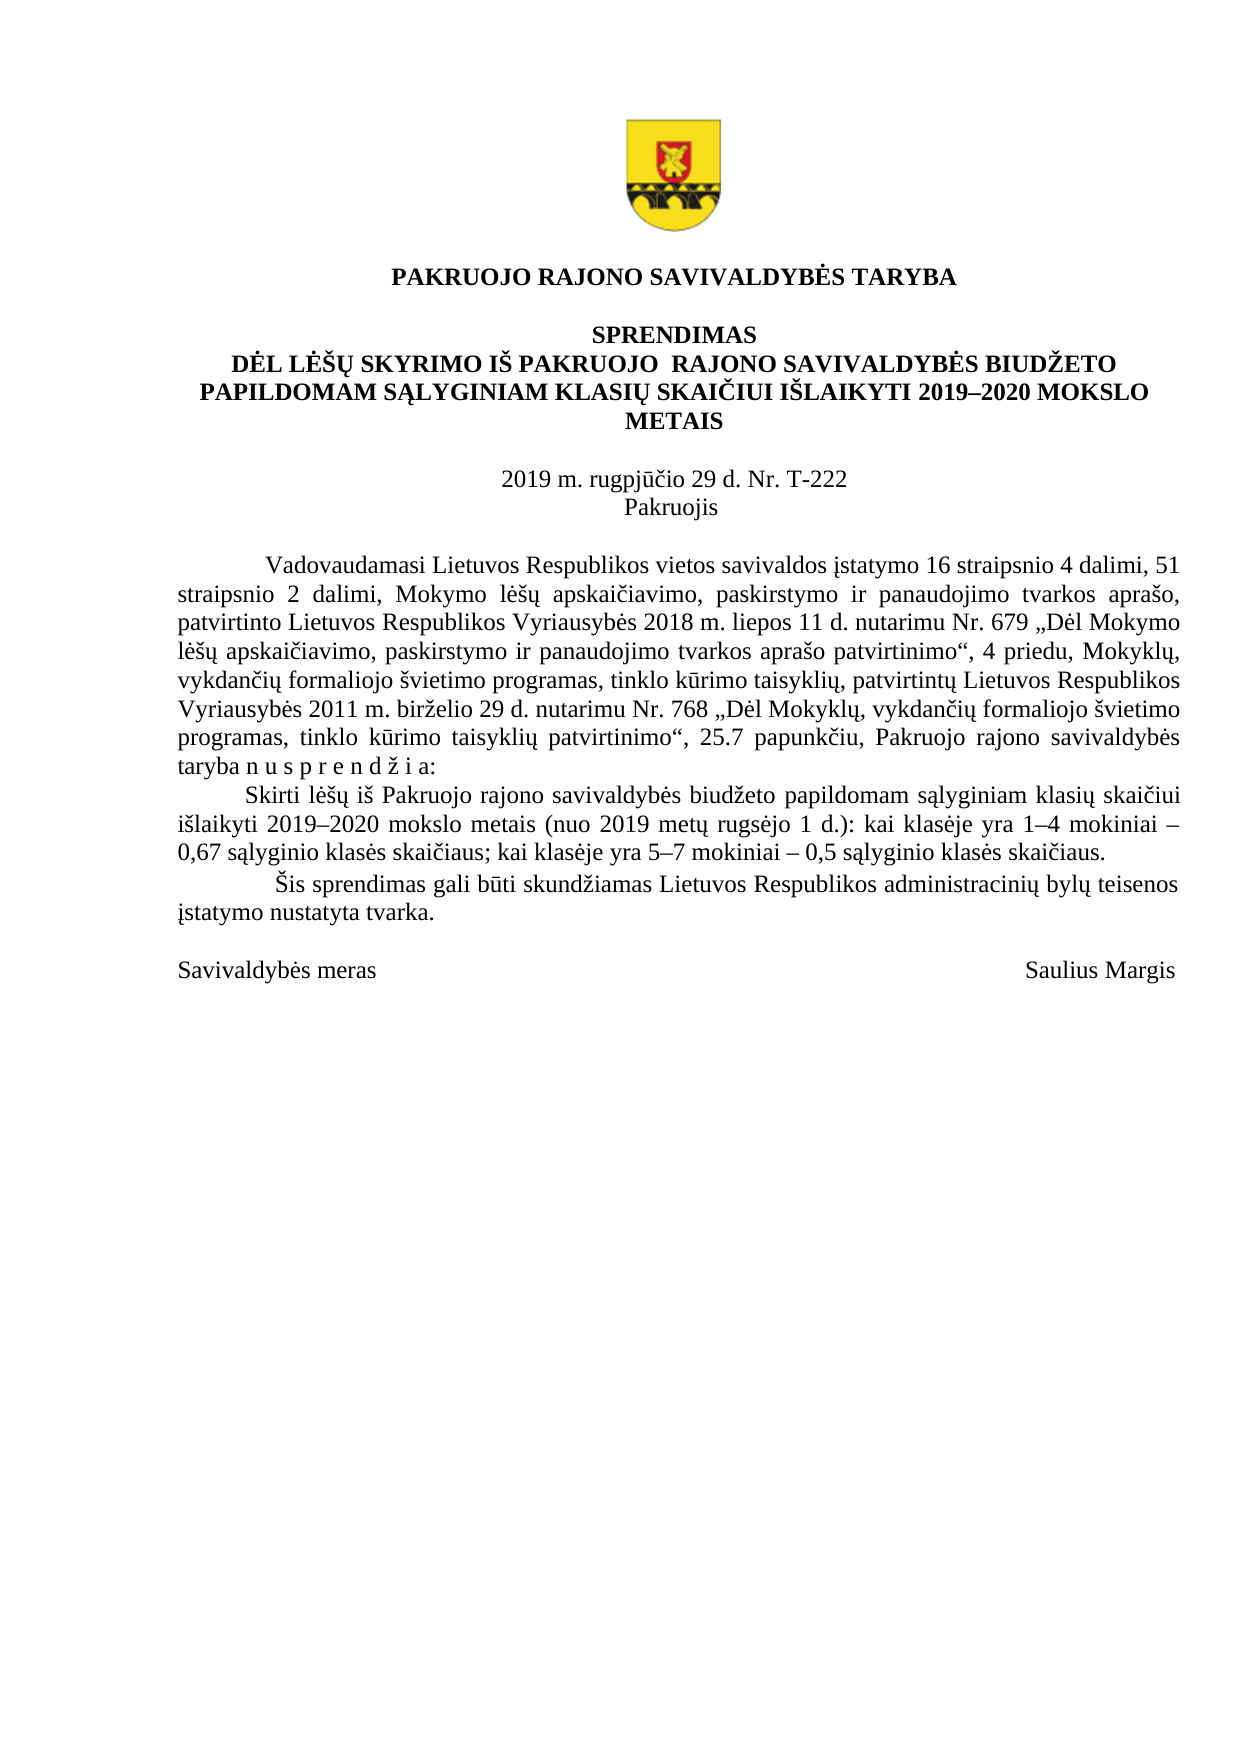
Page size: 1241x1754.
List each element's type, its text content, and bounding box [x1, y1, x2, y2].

text Šis sprendimas gali būti skundžiamas Lietuvos Respublikos administracinių bylų teisenos įstatymo nustatyta tvarka. [177, 869, 1181, 926]
text Skirti lėšų iš Pakruojo rajono savivaldybės biudžeto papildomam sąlyginiam klasių skaičiui išlaikyti 2019–2020 mokslo metais (nuo 2019 metų rugsėjo 1 d.): kai klasėje yra 1–4 mokiniai – 0,67 sąlyginio klasės skaičiaus; kai klasėje yra 5–7 mokiniai – 0,5 sąlyginio klasės skaičiaus. [177, 780, 1181, 866]
text Vadovaudamasi Lietuvos Respublikos vietos savivaldos įstatymo 16 straipsnio 4 dalimi, 51 straipsnio 2 dalimi, Mokymo lėšų apskaičiavimo, paskirstymo ir panaudojimo tvarkos aprašo, patvirtinto Lietuvos Respublikos Vyriausybės 2018 m. liepos 11 d. nutarimu Nr. 679 „Dėl Mokymo lėšų apskaičiavimo, paskirstymo ir panaudojimo tvarkos aprašo patvirtinimo“, 4 priedu, Mokyklų, vykdančių formaliojo švietimo programas, tinklo kūrimo taisyklių, patvirtintų Lietuvos Respublikos Vyriausybės 2011 m. birželio 29 d. nutarimu Nr. 768 „Dėl Mokyklų, vykdančių formaliojo švietimo programas, tinklo kūrimo taisyklių patvirtinimo“, 25.7 papunkčiu, Pakruojo rajono savivaldybės taryba n u s p r e n d ž i a: [177, 550, 1181, 780]
table_cell [166, 435, 1182, 464]
table_cell DĖL LĖŠŲ SKYRIMO IŠ PAKRUOJO RAJONO SAVIVALDYBĖS BIUDŽETO PAPILDOMAM SĄLYGINIAM KLASIŲ SKAIČIUI IŠLAIKYTI 2019–2020 MOKSLO METAIS [166, 349, 1182, 435]
table_cell SPRENDIMAS [166, 320, 1182, 349]
table_cell Pakruojis [166, 493, 1182, 521]
table_cell 2019 m. rugpjūčio 29 d. Nr. T-222 [166, 464, 1182, 492]
text Savivaldybės meras Saulius Margis [177, 955, 1181, 984]
table_cell [166, 291, 1182, 320]
table_header PAKRUOJO RAJONO SAVIVALDYBĖS TARYBA [166, 118, 1182, 291]
